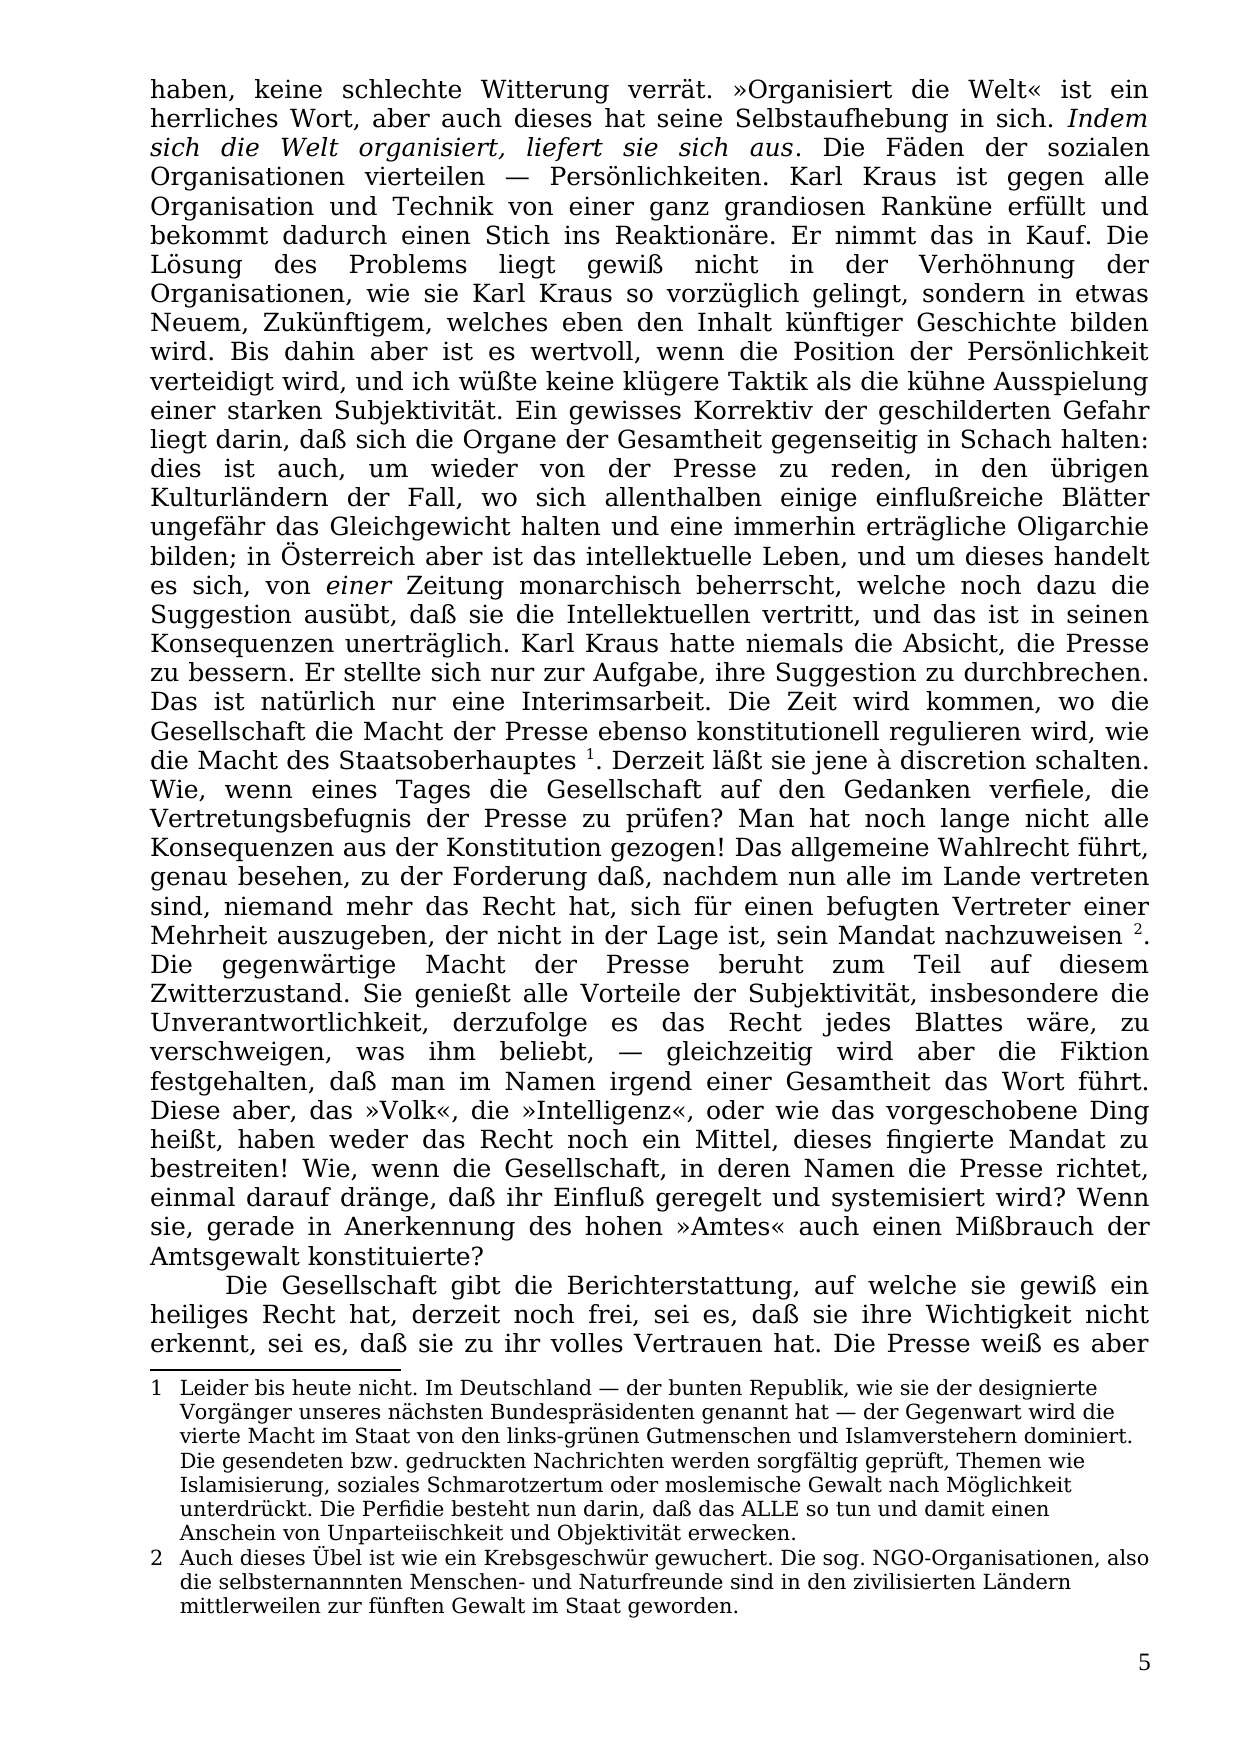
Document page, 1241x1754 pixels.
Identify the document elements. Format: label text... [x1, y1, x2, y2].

text Auch dieses Übel ist wie ein Krebsgeschwür gewuchert. Die sog. NGO-Organisationen, also die selbsternannnten Menschen- und Naturfreunde sind in den zivilisierten Ländern mittlerweilen zur fünften Gewalt im Staat geworden. [150, 1546, 1151, 1618]
text Die Gesellschaft gibt die Berichterstattung, auf welche sie gewiß ein heiliges Recht hat, derzeit noch frei, sei es, daß sie ihre Wichtigkeit nicht erkennt, sei es, daß sie zu ihr volles Vertrauen hat. Die Presse weiß es aber [150, 1271, 1151, 1358]
text Leider bis heute nicht. Im Deutschland — der bunten Republik, wie sie der designierte Vorgänger unseres nächsten Bundespräsidenten genannt hat — der Gegenwart wird die vierte Macht im Staat von den links-grünen Gutmenschen und Islamverstehern dominiert. Die gesendeten bzw. gedruckten Nachrichten werden sorgfältig geprüft, Themen wie Islamisierung, soziales Schmarotzertum oder moslemische Gewalt nach Möglichkeit unterdrückt. Die Perfidie besteht nun darin, daß das ALLE so tun und damit einen Anschein von Unparteiischkeit und Objektivität erwecken. [150, 1376, 1151, 1546]
text haben, keine schlechte Witterung verrät. »Organisiert die Welt« ist ein herrliches Wort, aber auch dieses hat seine Selbstaufhebung in sich. Indem sich die Welt organisiert, liefert sie sich aus. Die Fäden der sozialen Organisationen vierteilen — Persönlichkeiten. Karl Kraus ist gegen alle Organisation und Technik von einer ganz grandiosen Ranküne erfüllt und bekommt dadurch einen Stich ins Reaktionäre. Er nimmt das in Kauf. Die Lösung des Problems liegt gewiß nicht in der Verhöhnung der Organisationen, wie sie Karl Kraus so vorzüglich gelingt, sondern in etwas Neuem, Zukünftigem, welches eben den Inhalt künftiger Geschichte bilden wird. Bis dahin aber ist es wertvoll, wenn die Position der Persönlichkeit verteidigt wird, und ich wüßte keine klügere Taktik als die kühne Ausspielung einer starken Subjektivität. Ein gewisses Korrektiv der geschilderten Gefahr liegt darin, daß sich die Organe der Gesamtheit gegenseitig in Schach halten: dies ist auch, um wieder von der Presse zu reden, in den übrigen Kulturländern der Fall, wo sich allenthalben einige einflußreiche Blätter ungefähr das Gleichgewicht halten und eine immerhin erträgliche Oligarchie bilden; in Österreich aber ist das intellektuelle Leben, und um dieses handelt es sich, von einer Zeitung monarchisch beherrscht, welche noch dazu die Suggestion ausübt, daß sie die Intellektuellen vertritt, und das ist in seinen Konsequenzen unerträglich. Karl Kraus hatte niemals die Absicht, die Presse zu bessern. Er stellte sich nur zur Aufgabe, ihre Suggestion zu durchbrechen. Das ist natürlich nur eine Interimsarbeit. Die Zeit wird kommen, wo die Gesellschaft die Macht der Presse ebenso konstitutionell regulieren wird, wie die Macht des Staatsoberhauptes . Derzeit läßt sie jene à discretion schalten. Wie, wenn eines Tages die Gesellschaft auf den Gedanken verfiele, die Vertretungsbefugnis der Presse zu prüfen? Man hat noch lange nicht alle Konsequenzen aus der Konstitution gezogen! Das allgemeine Wahlrecht führt, genau besehen, zu der Forderung daß, nachdem nun alle im Lande vertreten sind, niemand mehr das Recht hat, sich für einen befugten Vertreter einer Mehrheit auszugeben, der nicht in der Lage ist, sein Mandat nachzuweisen . Die gegenwärtige Macht der Presse beruht zum Teil auf diesem Zwitterzustand. Sie genießt alle Vorteile der Subjektivität, insbesondere die Unverantwortlichkeit, derzufolge es das Recht jedes Blattes wäre, zu verschweigen, was ihm beliebt, — gleichzeitig wird aber die Fiktion festgehalten, daß man im Namen irgend einer Gesamtheit das Wort führt. Diese aber, das »Volk«, die »Intelligenz«, oder wie das vorgeschobene Ding heißt, haben weder das Recht noch ein Mittel, dieses fingierte Mandat zu bestreiten! Wie, wenn die Gesellschaft, in deren Namen die Presse richtet, einmal darauf dränge, daß ihr Einfluß geregelt und systemisiert wird? Wenn sie, gerade in Anerkennung des hohen »Amtes« auch einen Mißbrauch der Amtsgewalt konstituierte? [150, 75, 1151, 1271]
